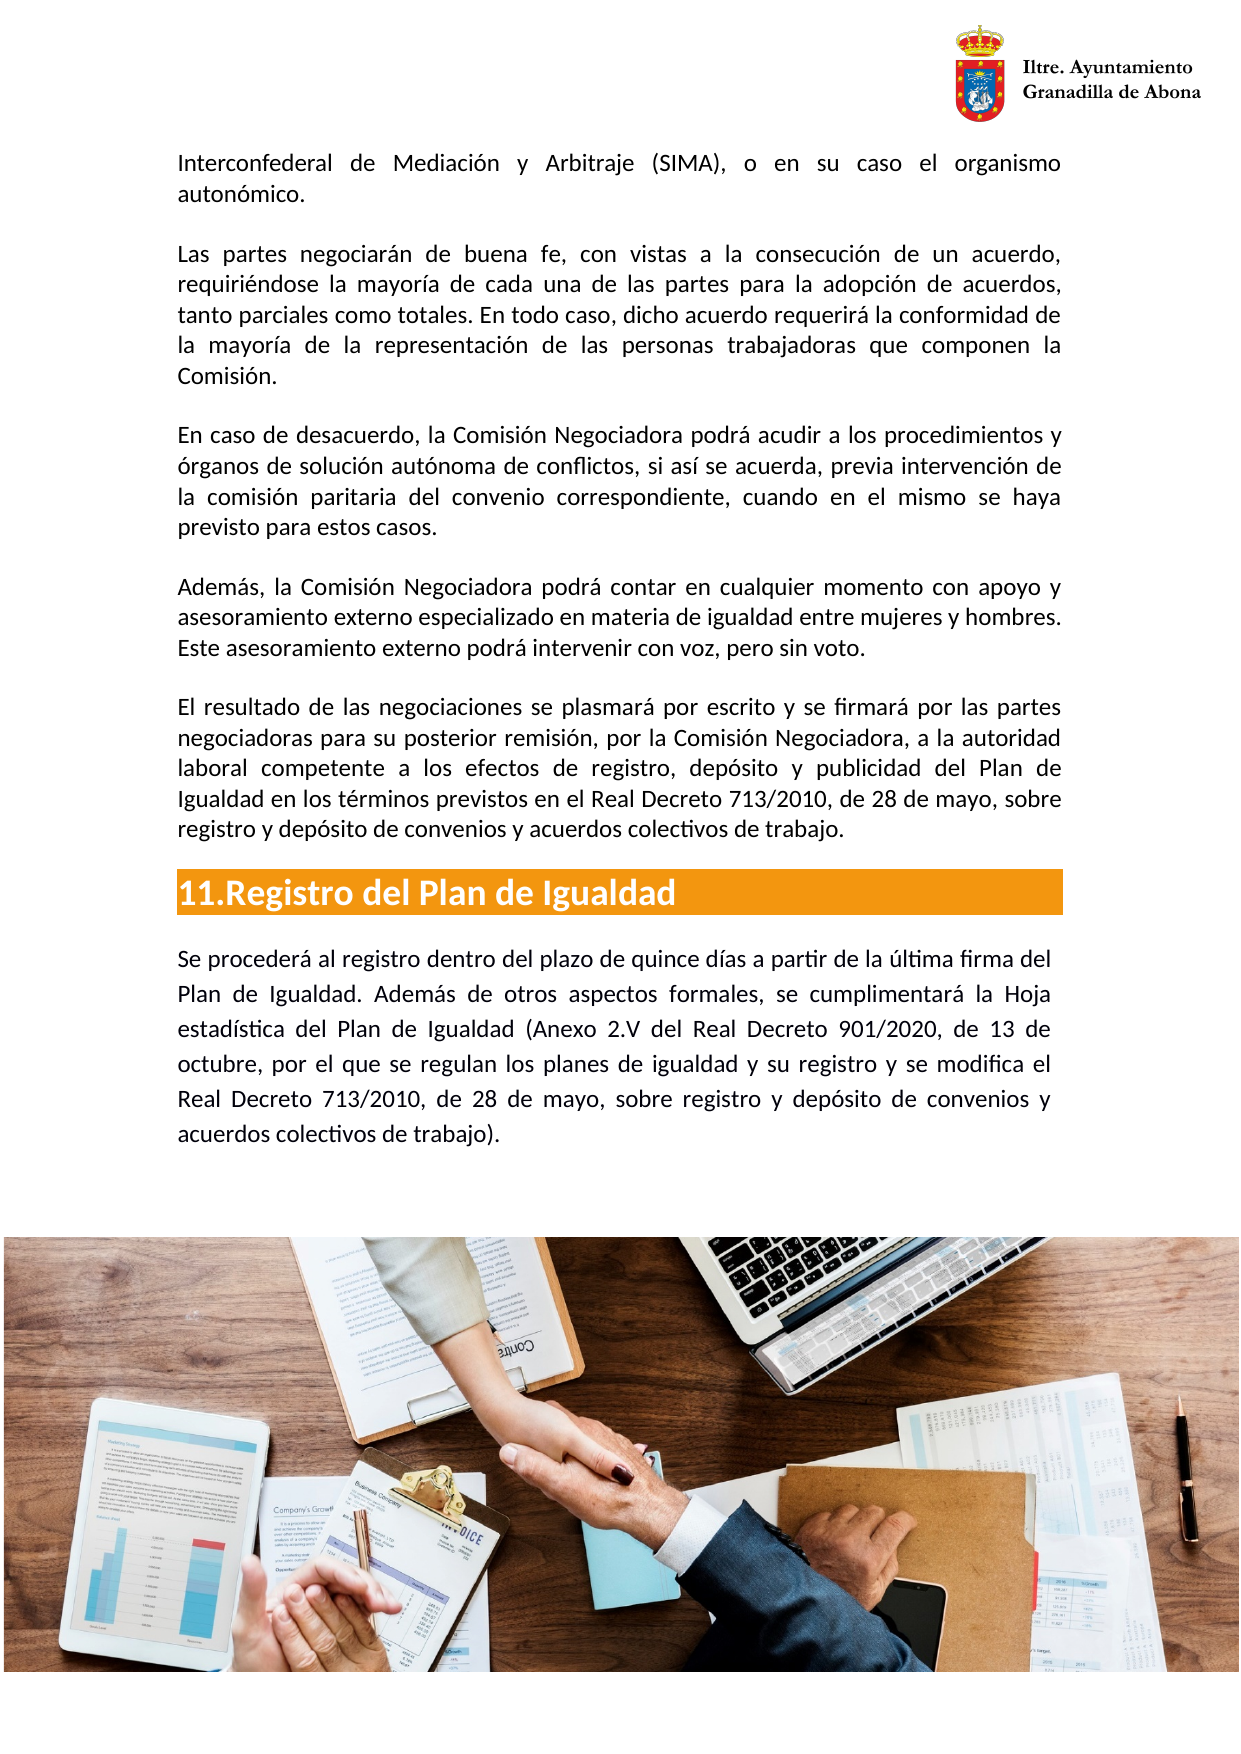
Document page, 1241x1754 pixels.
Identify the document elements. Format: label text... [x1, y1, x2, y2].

text Se procederá al registro dentro del plazo de quince días a partir de la última firma del Plan de Igualdad. Además de otros aspectos formales, se cumplimentará la Hoja estadística del Plan de Igualdad (Anexo 2.V del Real Decreto 901/2020, de 13 de octubre, por el que se regulan los planes de igualdad y su registro y se modifica el Real Decreto 713/2010, de 28 de mayo, sobre registro y depósito de convenios y acuerdos colectivos de trabajo). [177, 944, 1053, 1149]
subtitle 11.Registro del Plan de Igualdad [177, 869, 1063, 915]
text En caso de desacuerdo, la Comisión Negociadora podrá acudir a los procedimientos y órganos de solución autónoma de conflictos, si así se acuerda, previa intervención de la comisión paritaria del convenio correspondiente, cuando en el mismo se haya previsto para estos casos. [177, 419, 1063, 542]
text El resultado de las negociaciones se plasmará por escrito y se firmará por las partes negociadoras para su posterior remisión, por la Comisión Negociadora, a la autoridad laboral competente a los efectos de registro, depósito y publicidad del Plan de Igualdad en los términos previstos en el Real Decreto 713/2010, de 28 de mayo, sobre registro y depósito de convenios y acuerdos colectivos de trabajo. [177, 692, 1063, 844]
text Interconfederal de Mediación y Arbitraje (SIMA), o en su caso el organismo autonómico. [177, 148, 1063, 209]
text Las partes negociarán de buena fe, con vistas a la consecución de un acuerdo, requiriéndose la mayoría de cada una de las partes para la adopción de acuerdos, tanto parciales como totales. En todo caso, dicho acuerdo requerirá la conformidad de la mayoría de la representación de las personas trabajadoras que componen la Comisión. [177, 238, 1063, 390]
picture [3, 1237, 1238, 1672]
text Además, la Comisión Negociadora podrá contar en cualquier momento con apoyo y asesoramiento externo especializado en materia de igualdad entre mujeres y hombres. Este asesoramiento externo podrá intervenir con voz, pero sin voto. [177, 571, 1063, 662]
